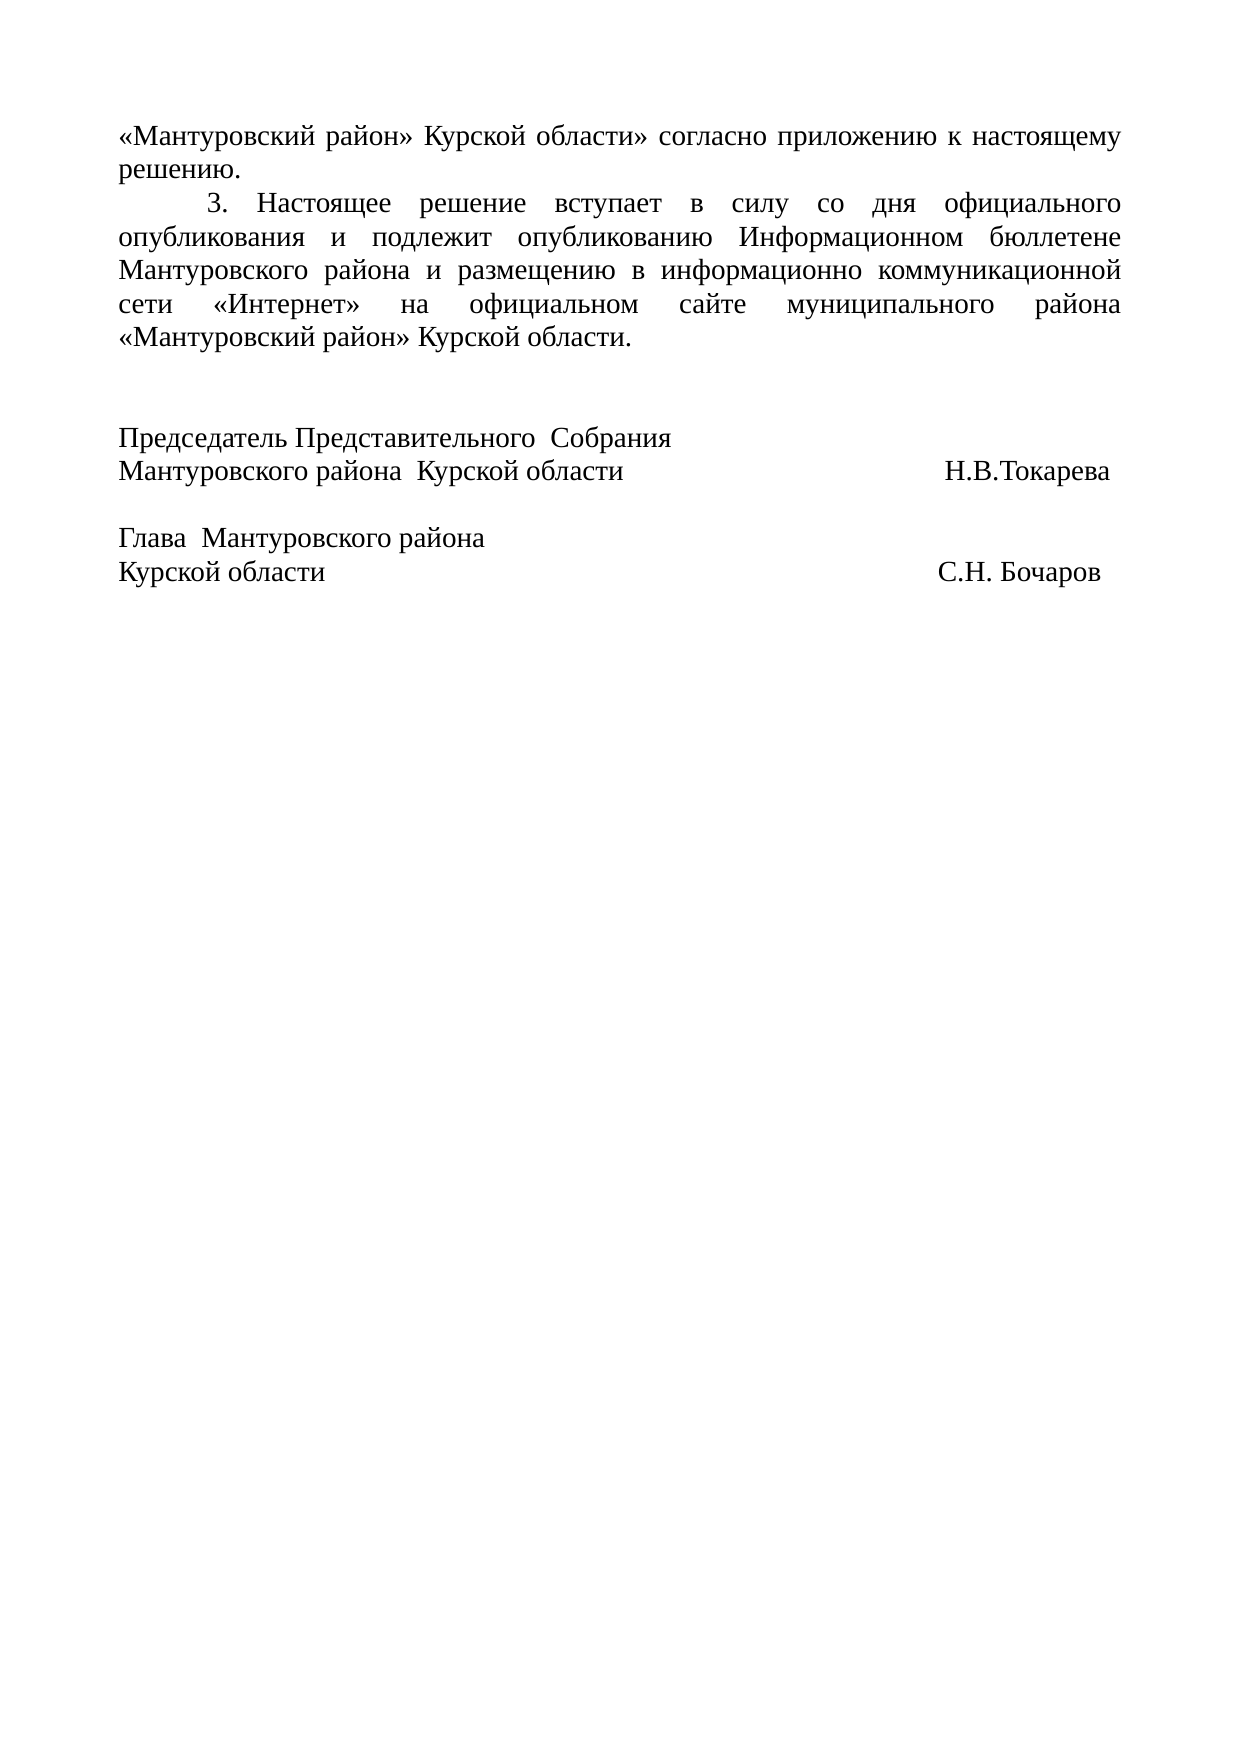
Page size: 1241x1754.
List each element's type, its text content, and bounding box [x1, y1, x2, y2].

text «Мантуровский район» Курской области» согласно приложению к настоящему решению. [118, 118, 1122, 185]
text Курской области С.Н. Бочаров [118, 554, 1122, 588]
text Глава Мантуровского района [118, 521, 1122, 554]
text Мантуровского района Курской области Н.В.Токарева [118, 453, 1122, 487]
text 3. Настоящее решение вступает в силу со дня официального опубликования и подлежит опубликованию Информационном бюллетене Мантуровского района и размещению в информационно коммуникационной сети «Интернет» на официальном сайте муниципального района «Мантуровский район» Курской области. [118, 185, 1122, 353]
text Председатель Представительного Собрания [118, 420, 1122, 453]
